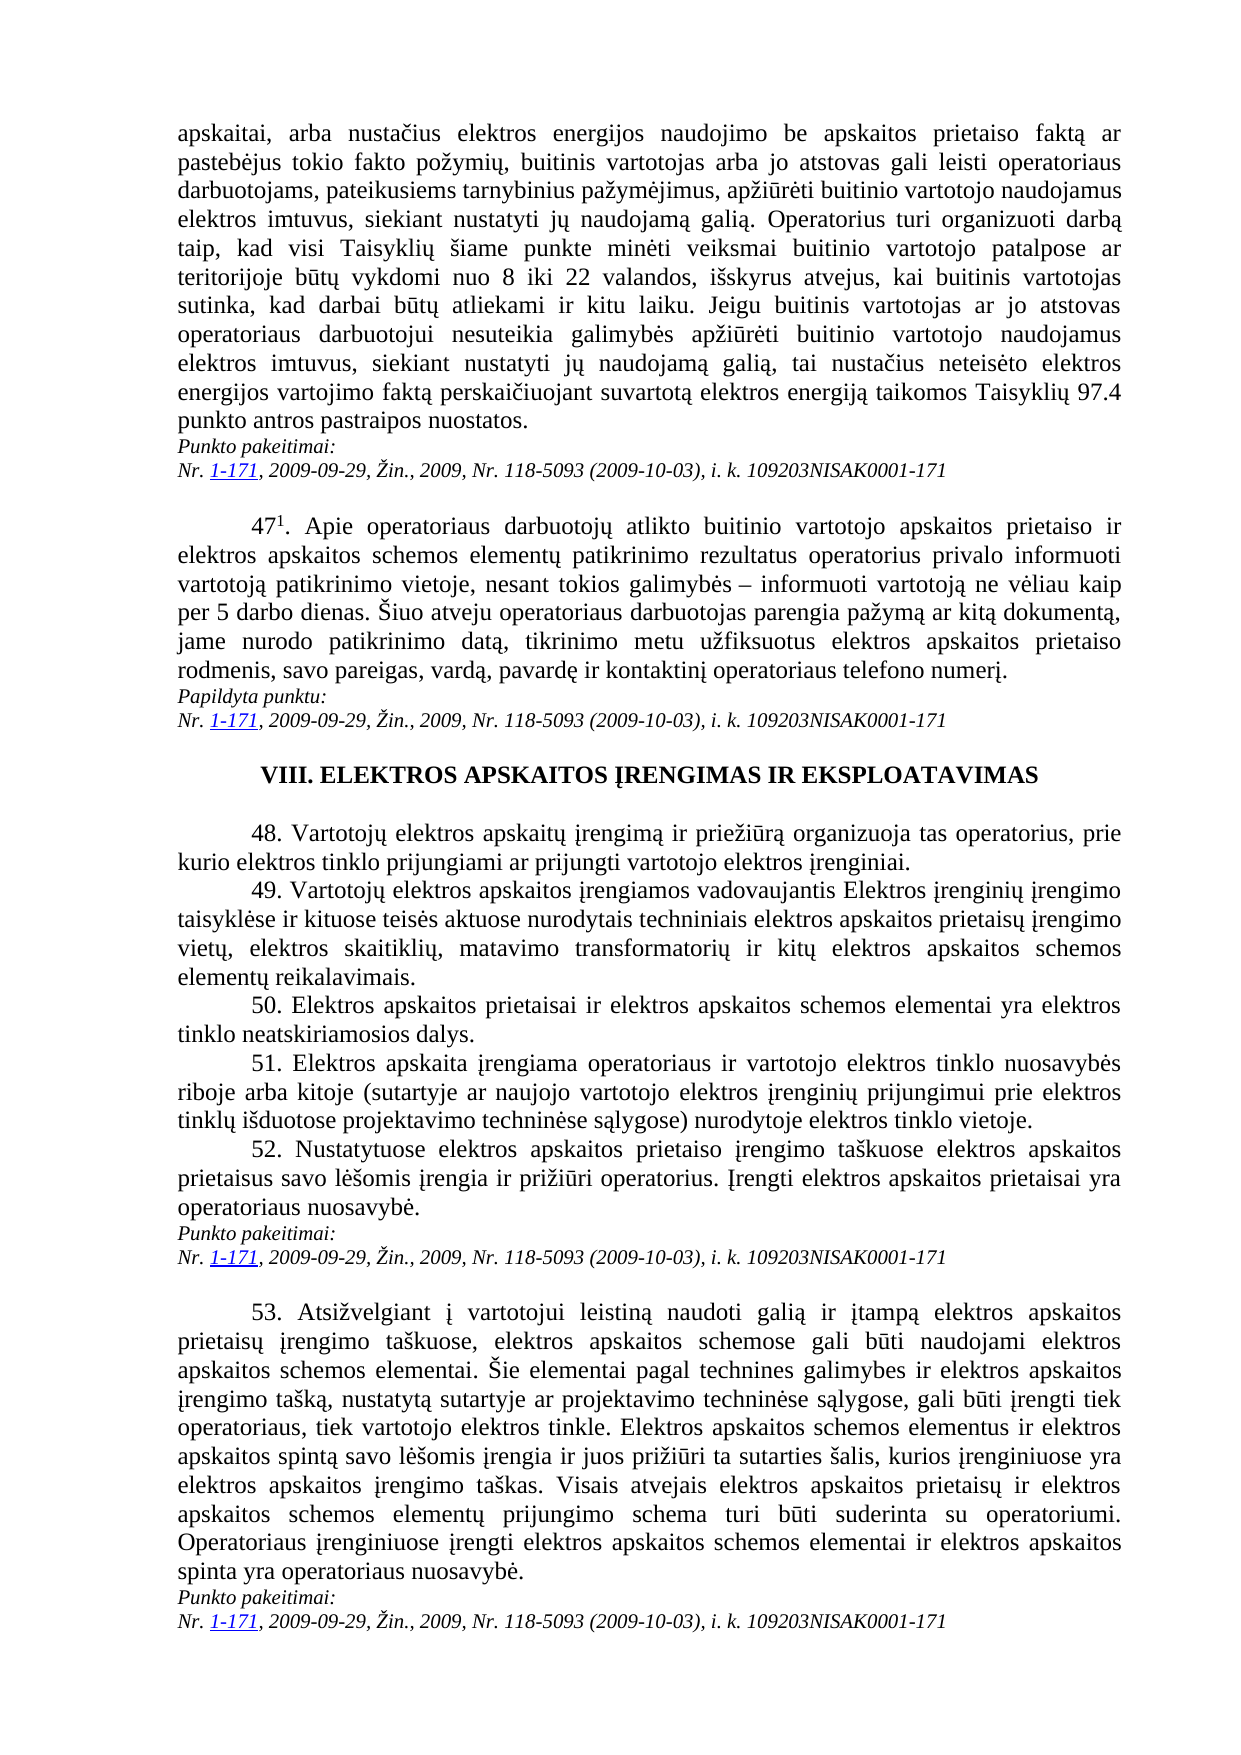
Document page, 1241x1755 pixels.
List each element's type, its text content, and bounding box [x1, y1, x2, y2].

text Nr. 1-171, 2009-09-29, Žin., 2009, Nr. 118-5093 (2009-10-03), i. k. 109203NISAK0001-171 [177, 1245, 1122, 1269]
text apskaitai, arba nustačius elektros energijos naudojimo be apskaitos prietaiso faktą ar pastebėjus tokio fakto požymių, buitinis vartotojas arba jo atstovas gali leisti operatoriaus darbuotojams, pateikusiems tarnybinius pažymėjimus, apžiūrėti buitinio vartotojo naudojamus elektros imtuvus, siekiant nustatyti jų naudojamą galią. Operatorius turi organizuoti darbą taip, kad visi Taisyklių šiame punkte minėti veiksmai buitinio vartotojo patalpose ar teritorijoje būtų vykdomi nuo 8 iki 22 valandos, išskyrus atvejus, kai buitinis vartotojas sutinka, kad darbai būtų atliekami ir kitu laiku. Jeigu buitinis vartotojas ar jo atstovas operatoriaus darbuotojui nesuteikia galimybės apžiūrėti buitinio vartotojo naudojamus elektros imtuvus, siekiant nustatyti jų naudojamą galią, tai nustačius neteisėto elektros energijos vartojimo faktą perskaičiuojant suvartotą elektros energiją taikomos Taisyklių 97.4 punkto antros pastraipos nuostatos. [177, 118, 1122, 434]
text 52. Nustatytuose elektros apskaitos prietaiso įrengimo taškuose elektros apskaitos prietaisus savo lėšomis įrengia ir prižiūri operatorius. Įrengti elektros apskaitos prietaisai yra operatoriaus nuosavybė. [177, 1134, 1122, 1221]
text Nr. 1-171, 2009-09-29, Žin., 2009, Nr. 118-5093 (2009-10-03), i. k. 109203NISAK0001-171 [177, 708, 1122, 732]
text Nr. 1-171, 2009-09-29, Žin., 2009, Nr. 118-5093 (2009-10-03), i. k. 109203NISAK0001-171 [177, 458, 1122, 482]
text Punkto pakeitimai: [177, 1585, 1122, 1609]
text Nr. 1-171, 2009-09-29, Žin., 2009, Nr. 118-5093 (2009-10-03), i. k. 109203NISAK0001-171 [177, 1609, 1122, 1633]
text 50. Elektros apskaitos prietaisai ir elektros apskaitos schemos elementai yra elektros tinklo neatskiriamosios dalys. [177, 991, 1122, 1048]
text Papildyta punktu: [177, 684, 1122, 708]
text 471. Apie operatoriaus darbuotojų atlikto buitinio vartotojo apskaitos prietaiso ir elektros apskaitos schemos elementų patikrinimo rezultatus operatorius privalo informuoti vartotoją patikrinimo vietoje, nesant tokios galimybės – informuoti vartotoją ne vėliau kaip per 5 darbo dienas. Šiuo atveju operatoriaus darbuotojas parengia pažymą ar kitą dokumentą, jame nurodo patikrinimo datą, tikrinimo metu užfiksuotus elektros apskaitos prietaiso rodmenis, savo pareigas, vardą, pavardę ir kontaktinį operatoriaus telefono numerį. [177, 511, 1122, 684]
text 53. Atsižvelgiant į vartotojui leistiną naudoti galią ir įtampą elektros apskaitos prietaisų įrengimo taškuose, elektros apskaitos schemose gali būti naudojami elektros apskaitos schemos elementai. Šie elementai pagal technines galimybes ir elektros apskaitos įrengimo tašką, nustatytą sutartyje ar projektavimo techninėse sąlygose, gali būti įrengti tiek operatoriaus, tiek vartotojo elektros tinkle. Elektros apskaitos schemos elementus ir elektros apskaitos spintą savo lėšomis įrengia ir juos prižiūri ta sutarties šalis, kurios įrenginiuose yra elektros apskaitos įrengimo taškas. Visais atvejais elektros apskaitos prietaisų ir elektros apskaitos schemos elementų prijungimo schema turi būti suderinta su operatoriumi. Operatoriaus įrenginiuose įrengti elektros apskaitos schemos elementai ir elektros apskaitos spinta yra operatoriaus nuosavybė. [177, 1297, 1122, 1585]
text 49. Vartotojų elektros apskaitos įrengiamos vadovaujantis Elektros įrenginių įrengimo taisyklėse ir kituose teisės aktuose nurodytais techniniais elektros apskaitos prietaisų įrengimo vietų, elektros skaitiklių, matavimo transformatorių ir kitų elektros apskaitos schemos elementų reikalavimais. [177, 876, 1122, 991]
text VIII. ELEKTROS APSKAITOS ĮRENGIMAS IR EKSPLOATAVIMAS [177, 761, 1122, 789]
text 48. Vartotojų elektros apskaitų įrengimą ir priežiūrą organizuoja tas operatorius, prie kurio elektros tinklo prijungiami ar prijungti vartotojo elektros įrenginiai. [177, 818, 1122, 876]
text Punkto pakeitimai: [177, 434, 1122, 458]
text Punkto pakeitimai: [177, 1221, 1122, 1245]
text 51. Elektros apskaita įrengiama operatoriaus ir vartotojo elektros tinklo nuosavybės riboje arba kitoje (sutartyje ar naujojo vartotojo elektros įrenginių prijungimui prie elektros tinklų išduotose projektavimo techninėse sąlygose) nurodytoje elektros tinklo vietoje. [177, 1048, 1122, 1134]
